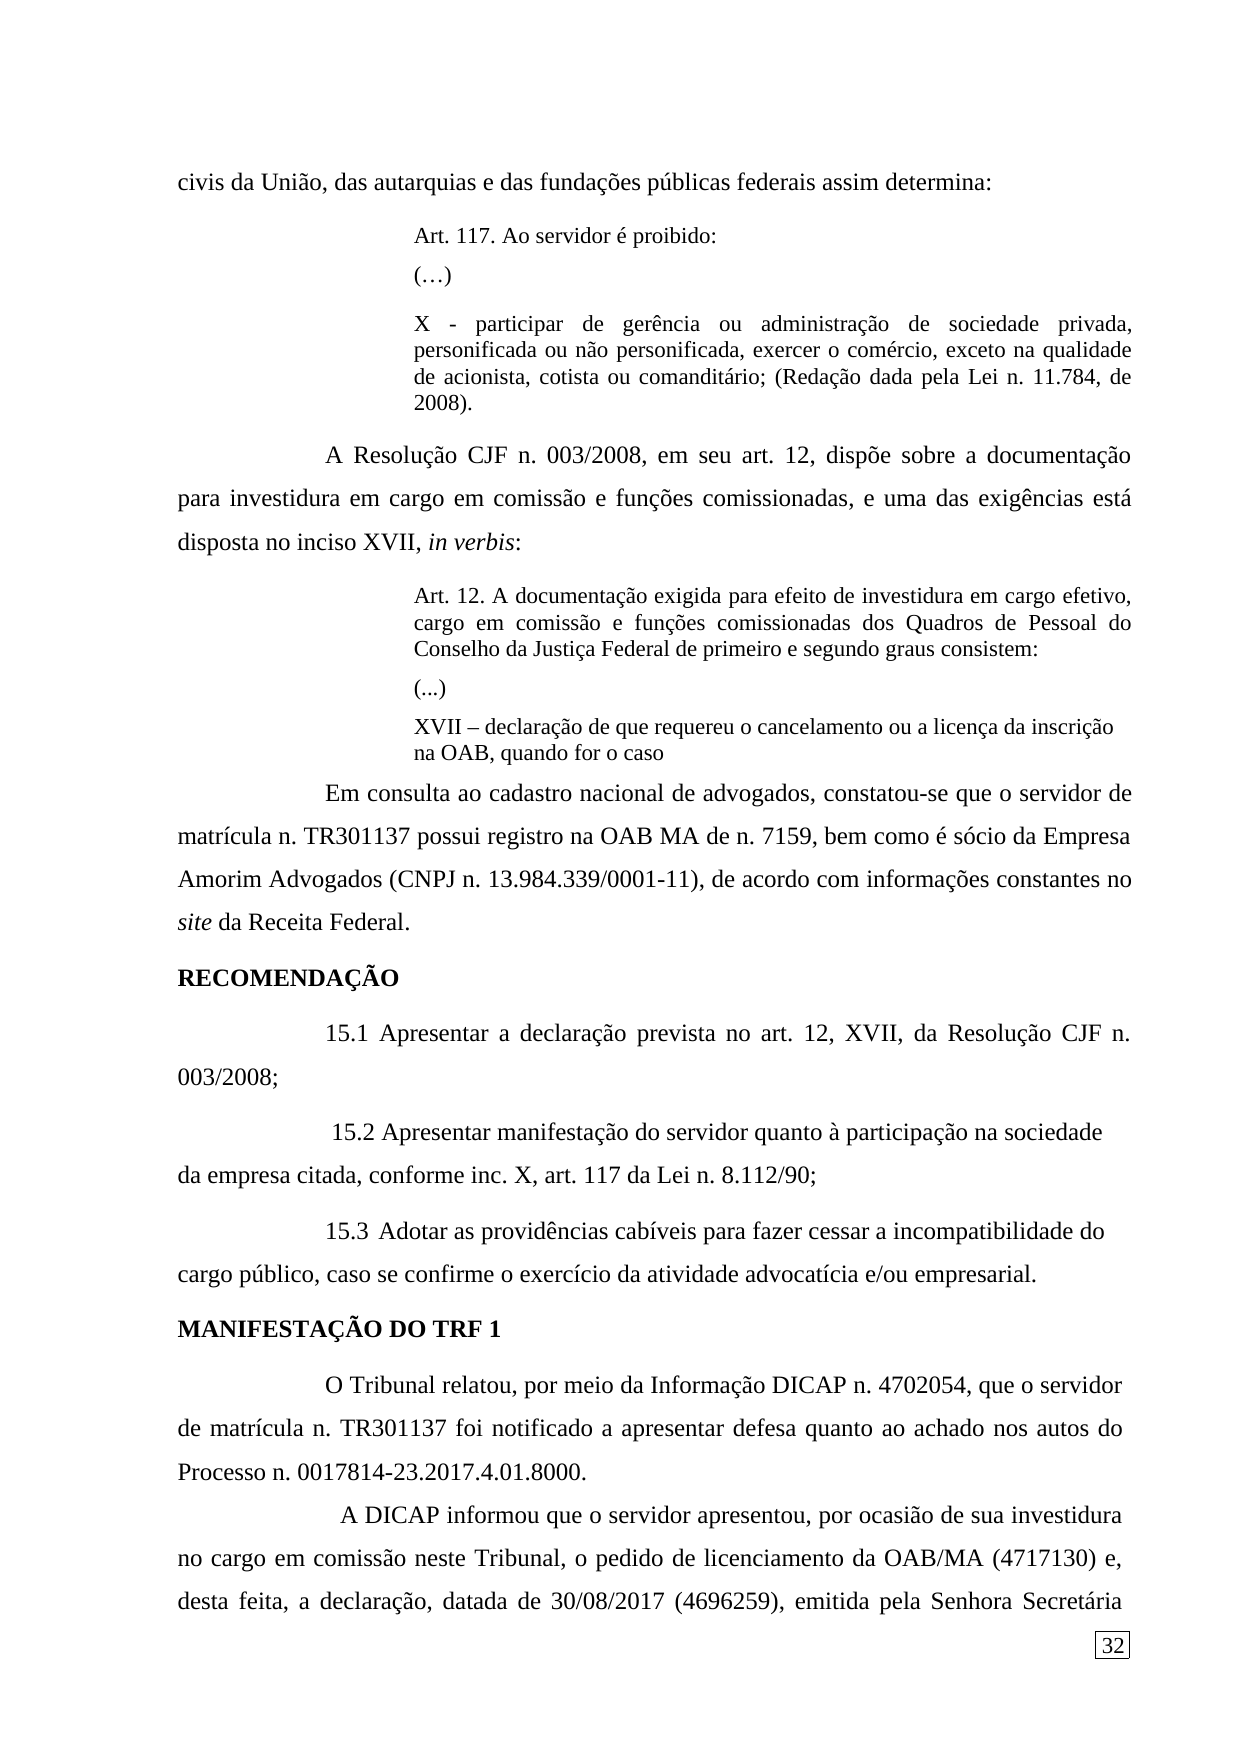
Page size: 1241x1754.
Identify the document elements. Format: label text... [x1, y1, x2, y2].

text Art. 12. A documentação exigida para efeito de investidura em cargo efetivo, cargo em comissão e funções comissionadas dos Quadros de Pessoal do Conselho da Justiça Federal de primeiro e segundo graus consistem: [413, 582, 1133, 661]
text Em consulta ao cadastro nacional de advogados, constatou-se que o servidor de matrícula n. TR301137 possui registro na OAB MA de n. 7159, bem como é sócio da Empresa Amorim Advogados (CNPJ n. 13.984.339/0001-11), de acordo com informações constantes no site da Receita Federal. [177, 778, 1133, 936]
text 003/2008; [177, 1062, 1144, 1090]
text X - participar de gerência ou administração de sociedade privada, personificada ou não personificada, exercer o comércio, exceto na qualidade de acionista, cotista ou comanditário; (Redação dada pela Lei n. 11.784, de 2008). [413, 310, 1133, 415]
text XVII – declaração de que requereu o cancelamento ou a licença da inscrição na OAB, quando for o caso [413, 713, 1124, 766]
text Art. 117. Ao servidor é proibido: (…) [413, 222, 717, 287]
subtitle MANIFESTAÇÃO DO TRF 1 [177, 1314, 1144, 1343]
list Adotar as providências cabíveis para fazer cessar a incompatibilidade do cargo público, caso se confirme o exercício da atividade advocatícia e/ou empresarial. [177, 1216, 1132, 1288]
text civis da União, das autarquias e das fundações públicas federais assim determina: [177, 167, 1133, 195]
subtitle RECOMENDAÇÃO [177, 963, 1144, 992]
text (...) [413, 674, 1144, 700]
list Apresentar manifestação do servidor quanto à participação na sociedade da empresa citada, conforme inc. X, art. 117 da Lei n. 8.112/90; [177, 1117, 1132, 1189]
text O Tribunal relatou, por meio da Informação DICAP n. 4702054, que o servidor de matrícula n. TR301137 foi notificado a apresentar defesa quanto ao achado nos autos do Processo n. 0017814-23.2017.4.01.8000. [177, 1370, 1123, 1485]
text A DICAP informou que o servidor apresentou, por ocasião de sua investidura no cargo em comissão neste Tribunal, o pedido de licenciamento da OAB/MA (4717130) e, desta feita, a declaração, datada de 30/08/2017 (4696259), emitida pela Senhora Secretária [177, 1500, 1123, 1615]
list Apresentar a declaração prevista no art. 12, XVII, da Resolução CJF n. [325, 1018, 1144, 1047]
text A Resolução CJF n. 003/2008, em seu art. 12, dispõe sobre a documentação para investidura em cargo em comissão e funções comissionadas, e uma das exigências está disposta no inciso XVII, in verbis: [177, 440, 1132, 555]
